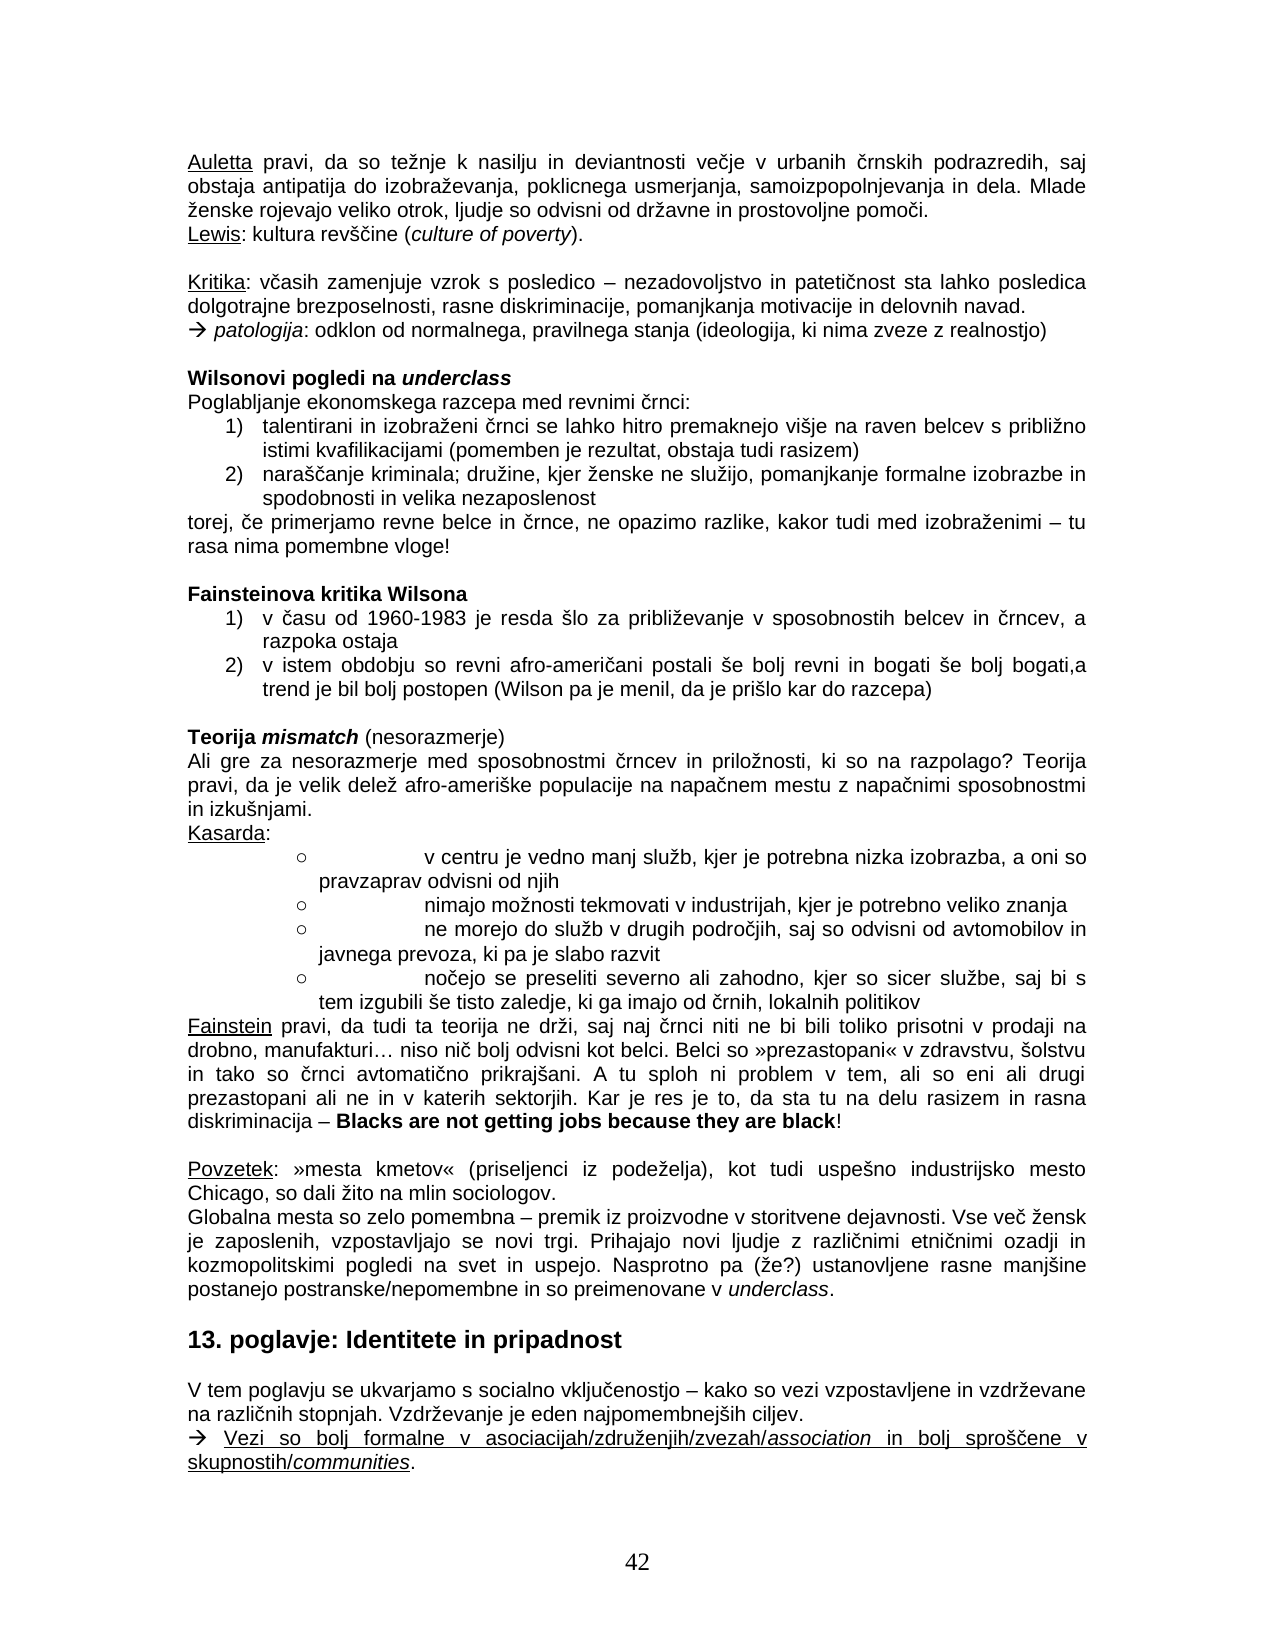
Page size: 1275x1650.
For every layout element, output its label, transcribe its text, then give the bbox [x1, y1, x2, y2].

text 13. poglavje: Identitete in pripadnost [187, 1325, 1087, 1354]
list ne morejo do služb v drugih področjih, saj so odvisni od avtomobilov in javnega prevoza, ki pa je slabo razvit [295, 917, 1087, 965]
list v istem obdobju so revni afro-američani postali še bolj revni in bogati še bolj bogati,a trend je bil bolj postopen (Wilson pa je menil, da je prišlo kar do razcepa) [225, 653, 1087, 701]
list v centru je vedno manj služb, kjer je potrebna nizka izobrazba, a oni so pravzaprav odvisni od njih [295, 845, 1087, 893]
list nočejo se preseliti severno ali zahodno, kjer so sicer službe, saj bi s tem izgubili še tisto zaledje, ki ga imajo od črnih, lokalnih politikov [295, 965, 1087, 1013]
text V tem poglavju se ukvarjamo s socialno vključenostjo – kako so vezi vzpostavljene in vzdrževane na različnih stopnjah. Vzdrževanje je eden najpomembnejših ciljev. [187, 1378, 1087, 1426]
text Ali gre za nesorazmerje med sposobnostmi črncev in priložnosti, ki so na razpolago? Teorija pravi, da je velik delež afro-ameriške populacije na napačnem mestu z napačnimi sposobnostmi in izkušnjami. [187, 749, 1087, 821]
list nimajo možnosti tekmovati v industrijah, kjer je potrebno veliko znanja [295, 893, 1087, 917]
text Povzetek: »mesta kmetov« (priseljenci iz podeželja), kot tudi uspešno industrijsko mesto Chicago, so dali žito na mlin sociologov. [187, 1157, 1087, 1205]
text Teorija mismatch (nesorazmerje) [187, 725, 1087, 749]
list v času od 1960-1983 je resda šlo za približevanje v sposobnostih belcev in črncev, a razpoka ostaja [225, 605, 1087, 653]
text Wilsonovi pogledi na underclass [187, 366, 1087, 390]
text Poglabljanje ekonomskega razcepa med revnimi črnci: [187, 390, 1087, 414]
text Auletta pravi, da so težnje k nasilju in deviantnosti večje v urbanih črnskih podrazredih, saj obstaja antipatija do izobraževanja, poklicnega usmerjanja, samoizpopolnjevanja in dela. Mlade ženske rojevajo veliko otrok, ljudje so odvisni od državne in prostovoljne pomoči. [187, 150, 1087, 222]
text  Vezi so bolj formalne v asociacijah/združenjih/zvezah/association in bolj sproščene v skupnostih/communities. [187, 1426, 1087, 1473]
text Fainsteinova kritika Wilsona [187, 581, 1087, 605]
list talentirani in izobraženi črnci se lahko hitro premaknejo višje na raven belcev s približno istimi kvafilikacijami (pomemben je rezultat, obstaja tudi rasizem) [225, 414, 1087, 462]
text Globalna mesta so zelo pomembna – premik iz proizvodne v storitvene dejavnosti. Vse več žensk je zaposlenih, vzpostavljajo se novi trgi. Prihajajo novi ljudje z različnimi etničnimi ozadji in kozmopolitskimi pogledi na svet in uspejo. Nasprotno pa (že?) ustanovljene rasne manjšine postanejo postranske/nepomembne in so preimenovane v underclass. [187, 1205, 1087, 1301]
text Kritika: včasih zamenjuje vzrok s posledico – nezadovoljstvo in patetičnost sta lahko posledica dolgotrajne brezposelnosti, rasne diskriminacije, pomanjkanja motivacije in delovnih navad. [187, 270, 1087, 318]
text torej, če primerjamo revne belce in črnce, ne opazimo razlike, kakor tudi med izobraženimi – tu rasa nima pomembne vloge! [187, 509, 1087, 557]
text Fainstein pravi, da tudi ta teorija ne drži, saj naj črnci niti ne bi bili toliko prisotni v prodaji na drobno, manufakturi… niso nič bolj odvisni kot belci. Belci so »prezastopani« v zdravstvu, šolstvu in tako so črnci avtomatično prikrajšani. A tu sploh ni problem v tem, ali so eni ali drugi prezastopani ali ne in v katerih sektorjih. Kar je res je to, da sta tu na delu rasizem in rasna diskriminacija – Blacks are not getting jobs because they are black! [187, 1013, 1087, 1133]
list naraščanje kriminala; družine, kjer ženske ne služijo, pomanjkanje formalne izobrazbe in spodobnosti in velika nezaposlenost [225, 462, 1087, 509]
text  patologija: odklon od normalnega, pravilnega stanja (ideologija, ki nima zveze z realnostjo) [187, 318, 1087, 342]
text Kasarda: [187, 821, 1087, 845]
text Lewis: kultura revščine (culture of poverty). [187, 222, 1087, 246]
